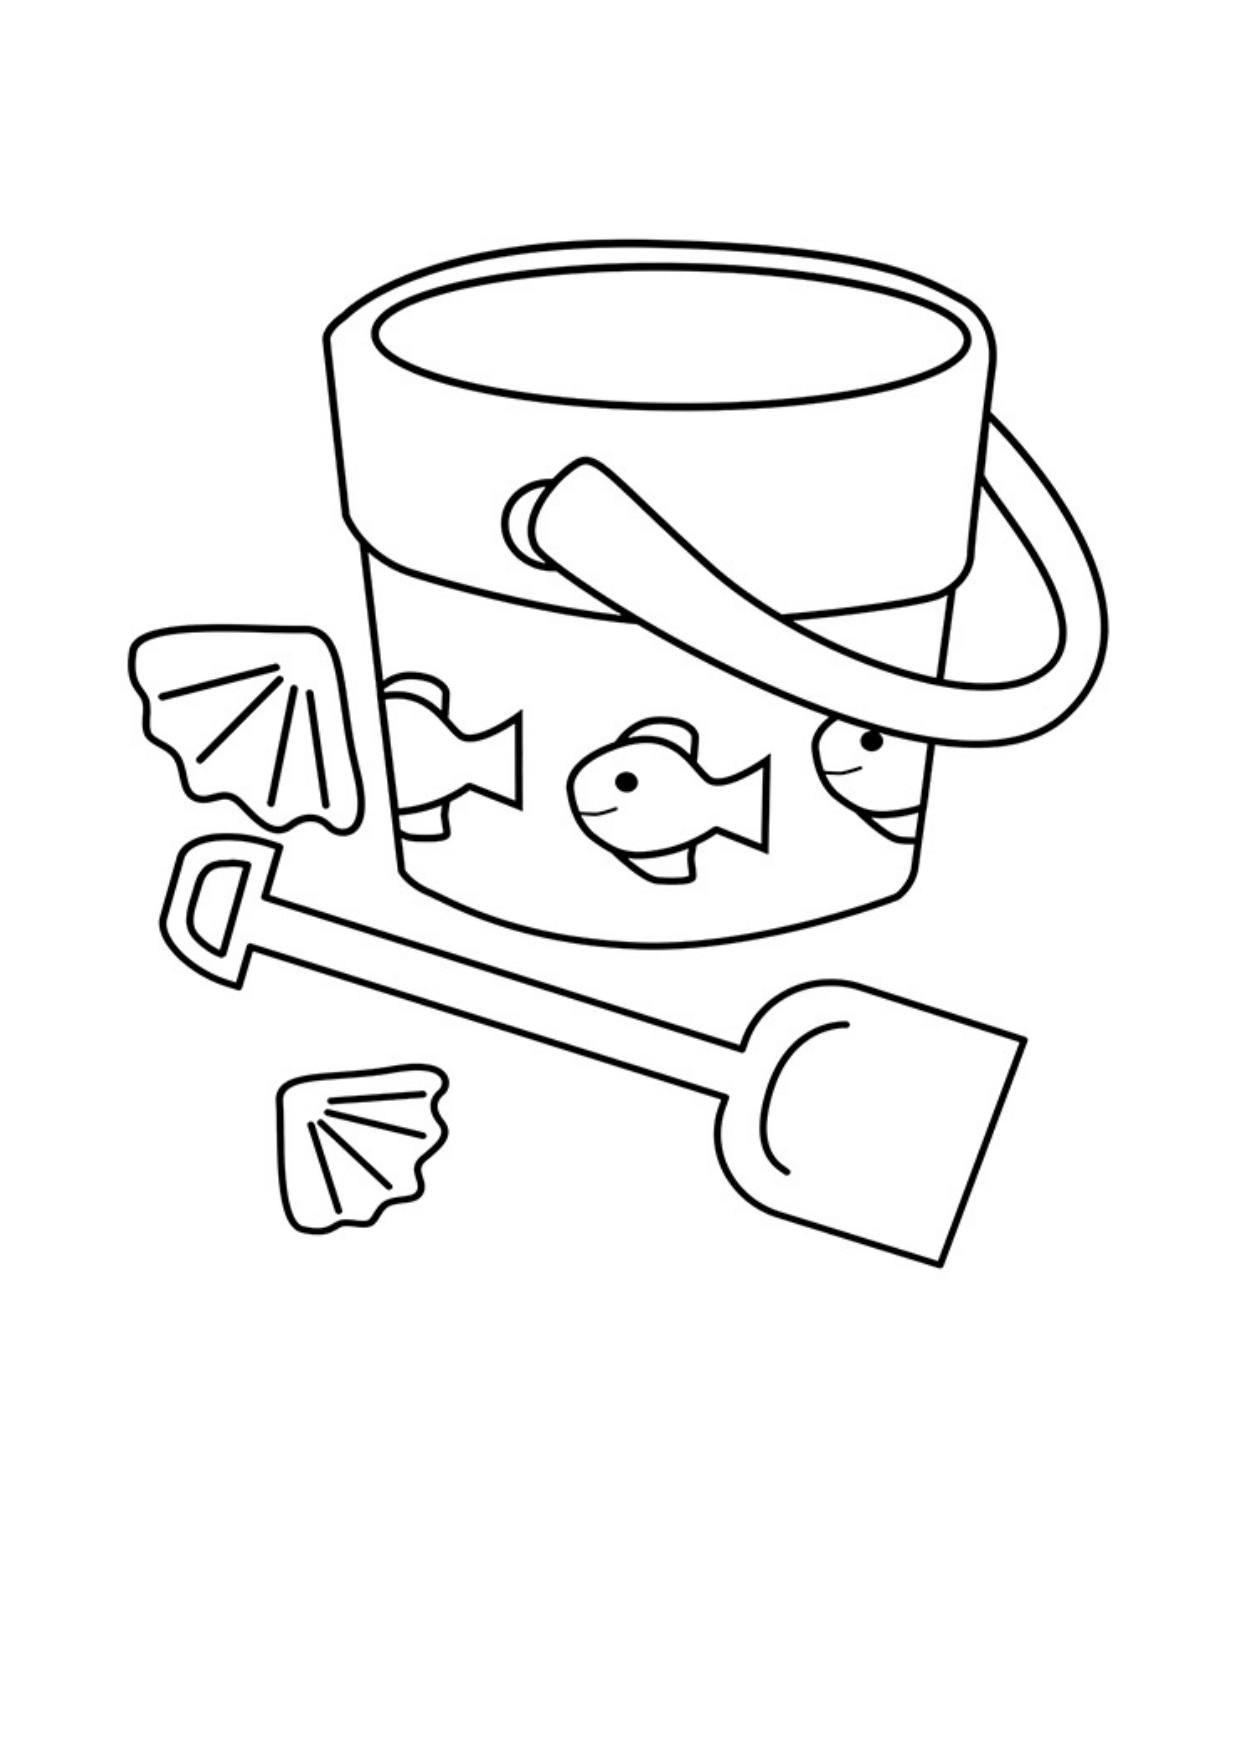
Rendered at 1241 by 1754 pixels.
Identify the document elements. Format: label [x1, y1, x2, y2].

picture [118, 118, 1123, 1355]
